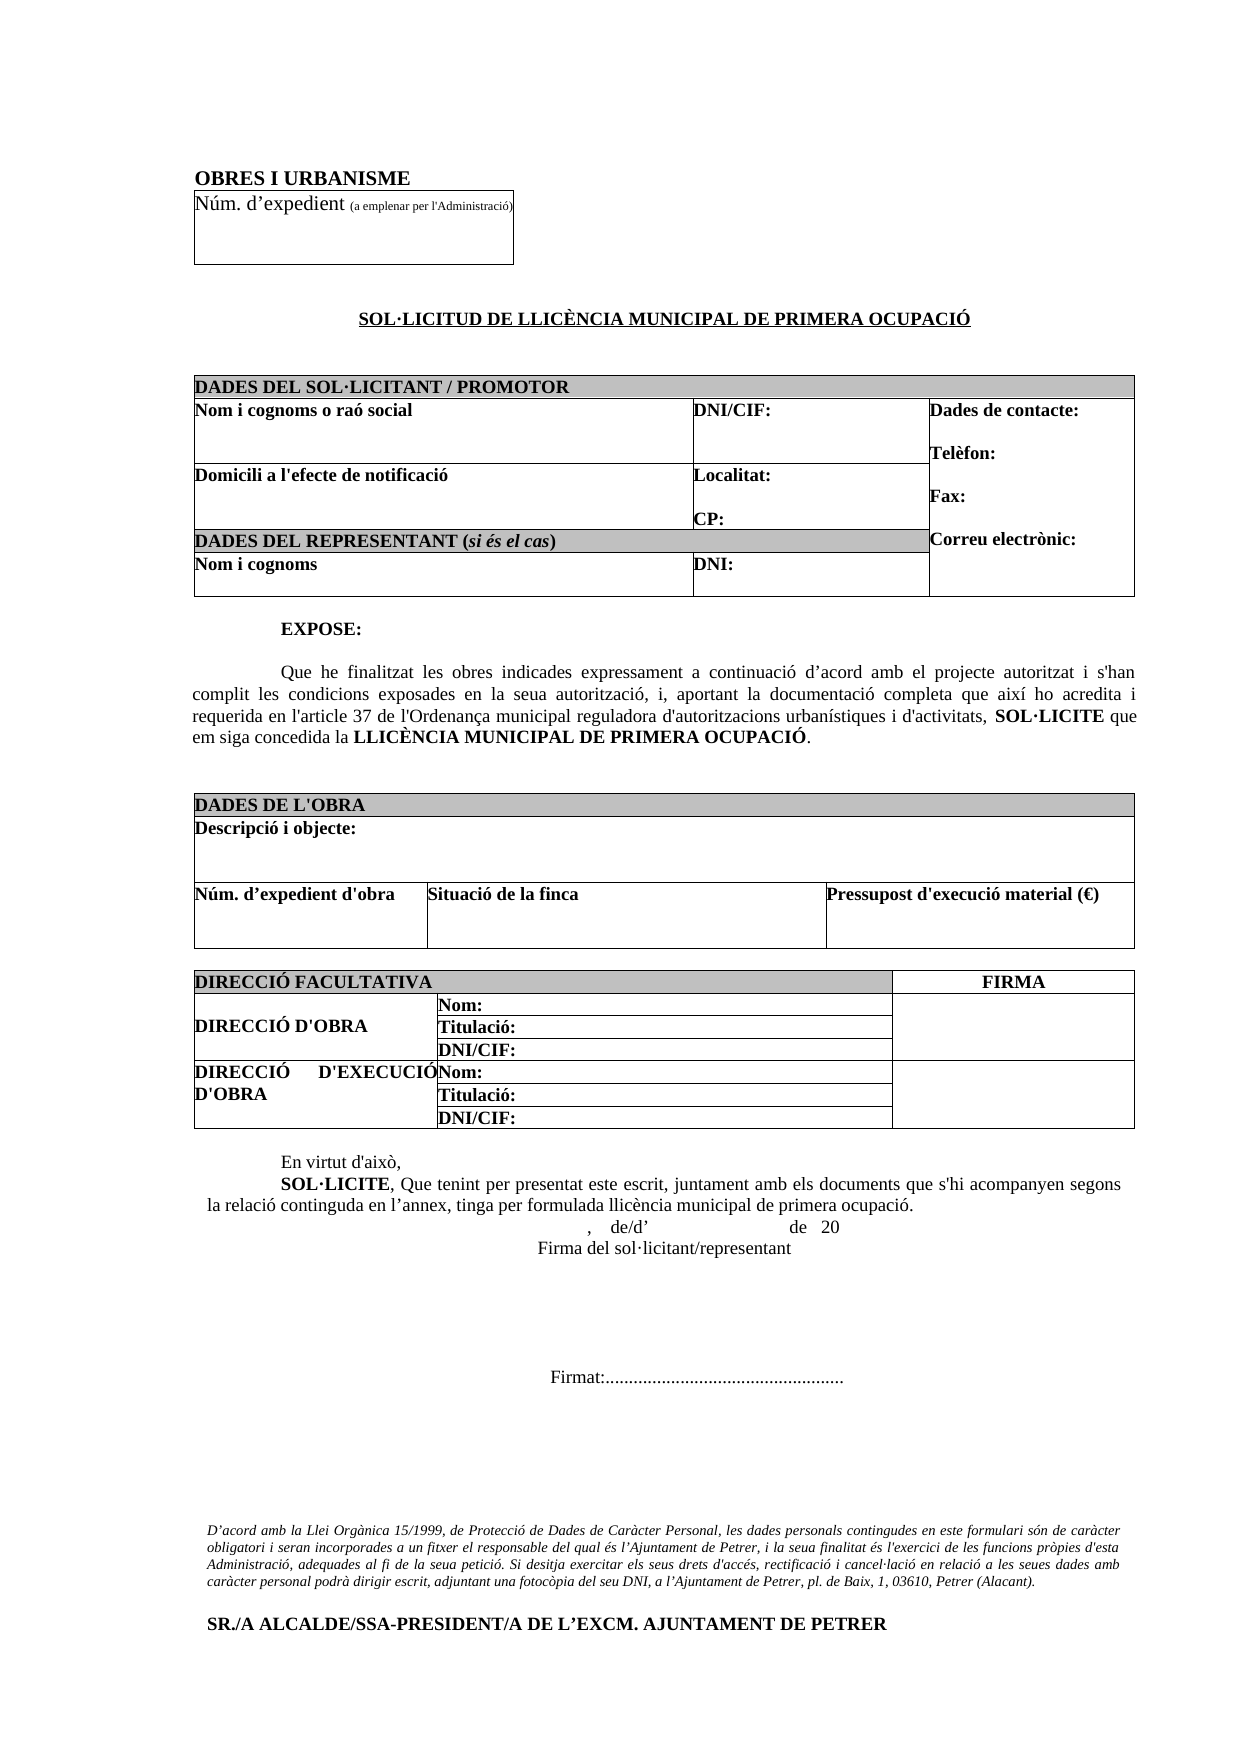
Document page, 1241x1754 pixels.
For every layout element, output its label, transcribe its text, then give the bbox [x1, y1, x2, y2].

text Firma del sol·licitant/representant [207, 1237, 1122, 1259]
table_cell DADES DEL REPRESENTANT (si és el cas) [195, 530, 929, 552]
table_cell Núm. d’expedient (a emplenar per l'Administració) [195, 191, 513, 263]
table_cell Situació de la finca [428, 883, 826, 947]
table_cell Domicili a l'efecte de notificació [195, 464, 693, 529]
table_cell Localitat: CP: [694, 464, 929, 529]
table_cell Dades de contacte: Telèfon: Fax: Correu electrònic: [930, 399, 1134, 596]
text D’acord amb la Llei Orgànica 15/1999, de Protecció de Dades de Caràcter Personal, les dades personals contingudes en este formulari són de caràcter obligatori i seran incorporades a un fitxer el responsable del qual és l’Ajuntament de Petrer, i la seua finalitat és l'exercici de les funcions pròpies d'esta Administració, adequades al fi de la seua petició. Si desitja exercitar els seus drets d'accés, rectificació i cancel·lació en relació a les seues dades amb caràcter personal podrà dirigir escrit, adjuntant una fotocòpia del seu DNI, a l’Ajuntament de Petrer, pl. de Baix, 1, 03610, Petrer (Alacant). [207, 1522, 1122, 1589]
text SR./A ALCALDE/SSA-PRESIDENT/A DE L’EXCM. AJUNTAMENT DE PETRER [207, 1613, 1122, 1635]
table_cell DNI/CIF: [438, 1039, 892, 1060]
table_header DADES DEL SOL·LICITANT / PROMOTOR [195, 376, 1134, 397]
table_header FIRMA [893, 971, 1134, 993]
table_cell Titulació: [438, 1084, 892, 1106]
text En virtut d'això, [207, 1151, 1122, 1172]
table_cell Nom: [438, 1061, 892, 1083]
text Que he finalitzat les obres indicades expressament a continuació d’acord amb el projecte autoritzat i s'han complit les condicions exposades en la seua autorització, i, aportant la documentació completa que així ho acredita i requerida en l'article 37 de l'Ordenança municipal reguladora d'autoritzacions urbanístiques i d'activitats, SOL·LICITE que em siga concedida la LLICÈNCIA MUNICIPAL DE PRIMERA OCUPACIÓ. [192, 661, 1137, 748]
table_cell Nom: [438, 994, 892, 1015]
table_cell DNI: [694, 553, 929, 596]
subtitle SOL·LICITUD DE LLICÈNCIA MUNICIPAL DE PRIMERA OCUPACIÓ [207, 308, 1122, 329]
text EXPOSE: [192, 618, 1137, 640]
table_cell Núm. d’expedient d'obra [195, 883, 427, 947]
table_cell Nom i cognoms [195, 553, 693, 596]
text Firmat:................................................... [207, 1366, 1122, 1388]
table_cell [893, 994, 1134, 1060]
table_cell Pressupost d'execució material (€) [827, 883, 1134, 947]
table_header DADES DE L'OBRA [195, 794, 1134, 816]
table_header OBRES I URBANISME [194, 166, 514, 190]
table_cell Titulació: [438, 1016, 892, 1038]
table_cell DIRECCIÓ D'EXECUCIÓ D'OBRA [195, 1061, 437, 1128]
table_header DIRECCIÓ FACULTATIVA [195, 971, 892, 993]
text , de/d’ de 20 [207, 1216, 1122, 1237]
table_cell Descripció i objecte: [195, 817, 1134, 882]
table_cell DNI/CIF: [694, 399, 929, 463]
table_cell DIRECCIÓ D'OBRA [195, 994, 437, 1060]
table_cell Nom i cognoms o raó social [195, 399, 693, 463]
table_cell [893, 1061, 1134, 1128]
table_cell DNI/CIF: [438, 1107, 892, 1128]
text SOL·LICITE, Que tenint per presentat este escrit, juntament amb els documents que s'hi acompanyen segons la relació continguda en l’annex, tinga per formulada llicència municipal de primera ocupació. [207, 1172, 1122, 1216]
